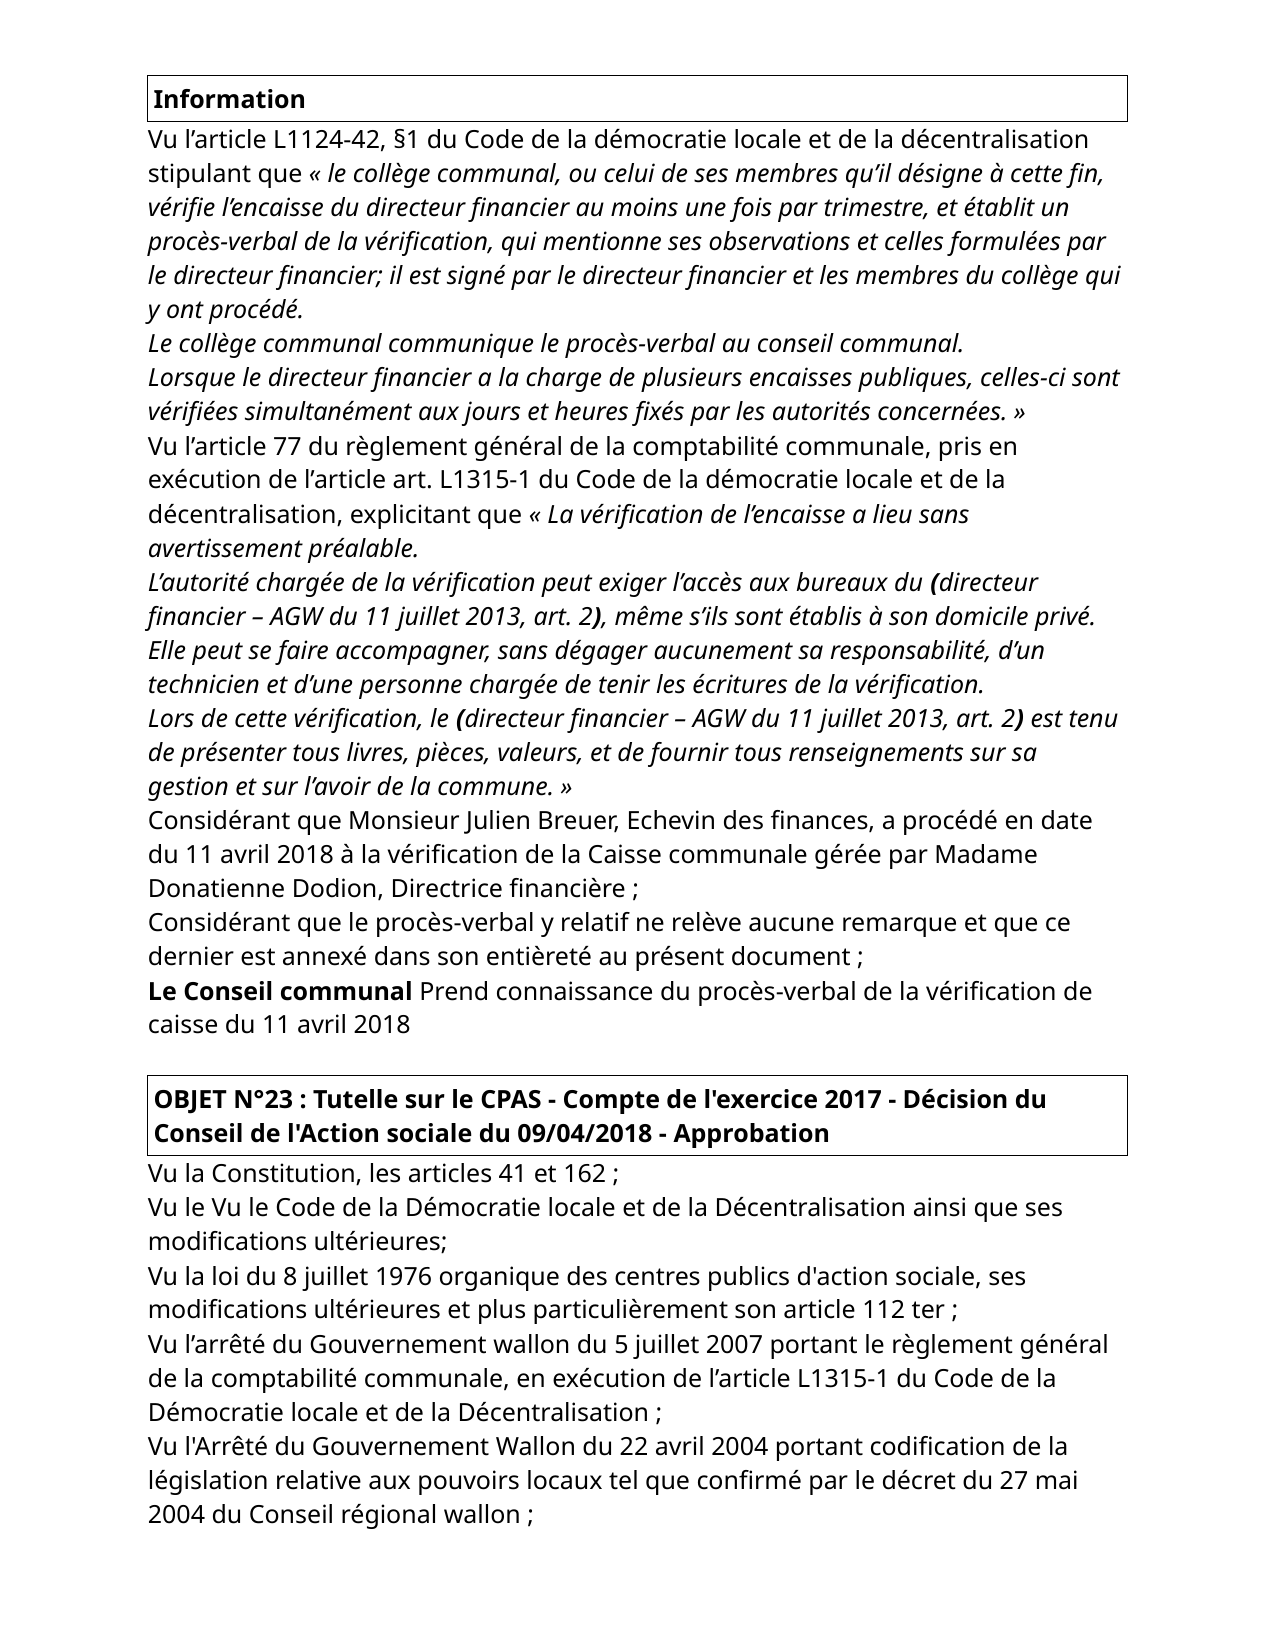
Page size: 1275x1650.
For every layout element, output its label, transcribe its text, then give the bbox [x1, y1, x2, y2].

text Lors de cette vérification, le (directeur financier – AGW du 11 juillet 2013, art. 2) est tenu de présenter tous livres, pièces, valeurs, et de fournir tous renseignements sur sa gestion et sur l’avoir de la commune. » [148, 701, 1127, 803]
text Vu la Constitution, les articles 41 et 162 ; [148, 1156, 1127, 1190]
text Considérant que Monsieur Julien Breuer, Echevin des finances, a procédé en date du 11 avril 2018 à la vérification de la Caisse communale gérée par Madame Donatienne Dodion, Directrice financière ; [148, 803, 1127, 905]
text Vu le Vu le Code de la Démocratie locale et de la Décentralisation ainsi que ses modifications ultérieures; [148, 1190, 1127, 1258]
text Le Conseil communal Prend connaissance du procès-verbal de la vérification de caisse du 11 avril 2018 [148, 973, 1127, 1041]
text Considérant que le procès-verbal y relatif ne relève aucune remarque et que ce dernier est annexé dans son entièreté au présent document ; [148, 905, 1127, 973]
text Vu l’article L1124-42, §1 du Code de la démocratie locale et de la décentralisation stipulant que « le collège communal, ou celui de ses membres qu’il désigne à cette fin, vérifie l’encaisse du directeur financier au moins une fois par trimestre, et établit un procès-verbal de la vérification, qui mentionne ses observations et celles formulées par le directeur financier; il est signé par le directeur financier et les membres du collège qui y ont procédé. Le collège communal communique le procès-verbal au conseil communal. Lorsque le directeur financier a la charge de plusieurs encaisses publiques, celles-ci sont vérifiées simultanément aux jours et heures fixés par les autorités concernées. » [148, 122, 1127, 428]
table_header OBJET N°23 : Tutelle sur le CPAS - Compte de l'exercice 2017 - Décision du Conseil de l'Action sociale du 09/04/2018 - Approbation [148, 1076, 1127, 1155]
text Vu l’article 77 du règlement général de la comptabilité communale, pris en exécution de l’article art. L1315-1 du Code de la démocratie locale et de la décentralisation, explicitant que « La vérification de l’encaisse a lieu sans avertissement préalable. [148, 428, 1127, 564]
text Vu la loi du 8 juillet 1976 organique des centres publics d'action sociale, ses modifications ultérieures et plus particulièrement son article 112 ter ; [148, 1258, 1127, 1326]
text Vu l’arrêté du Gouvernement wallon du 5 juillet 2007 portant le règlement général de la comptabilité communale, en exécution de l’article L1315-1 du Code de la Démocratie locale et de la Décentralisation ; [148, 1326, 1127, 1428]
text L’autorité chargée de la vérification peut exiger l’accès aux bureaux du (directeur financier – AGW du 11 juillet 2013, art. 2), même s’ils sont établis à son domicile privé. Elle peut se faire accompagner, sans dégager aucunement sa responsabilité, d’un technicien et d’une personne chargée de tenir les écritures de la vérification. [148, 564, 1127, 701]
table_header - Information [148, 76, 1127, 121]
text Vu l'Arrêté du Gouvernement Wallon du 22 avril 2004 portant codification de la législation relative aux pouvoirs locaux tel que confirmé par le décret du 27 mai 2004 du Conseil régional wallon ; [148, 1428, 1127, 1531]
